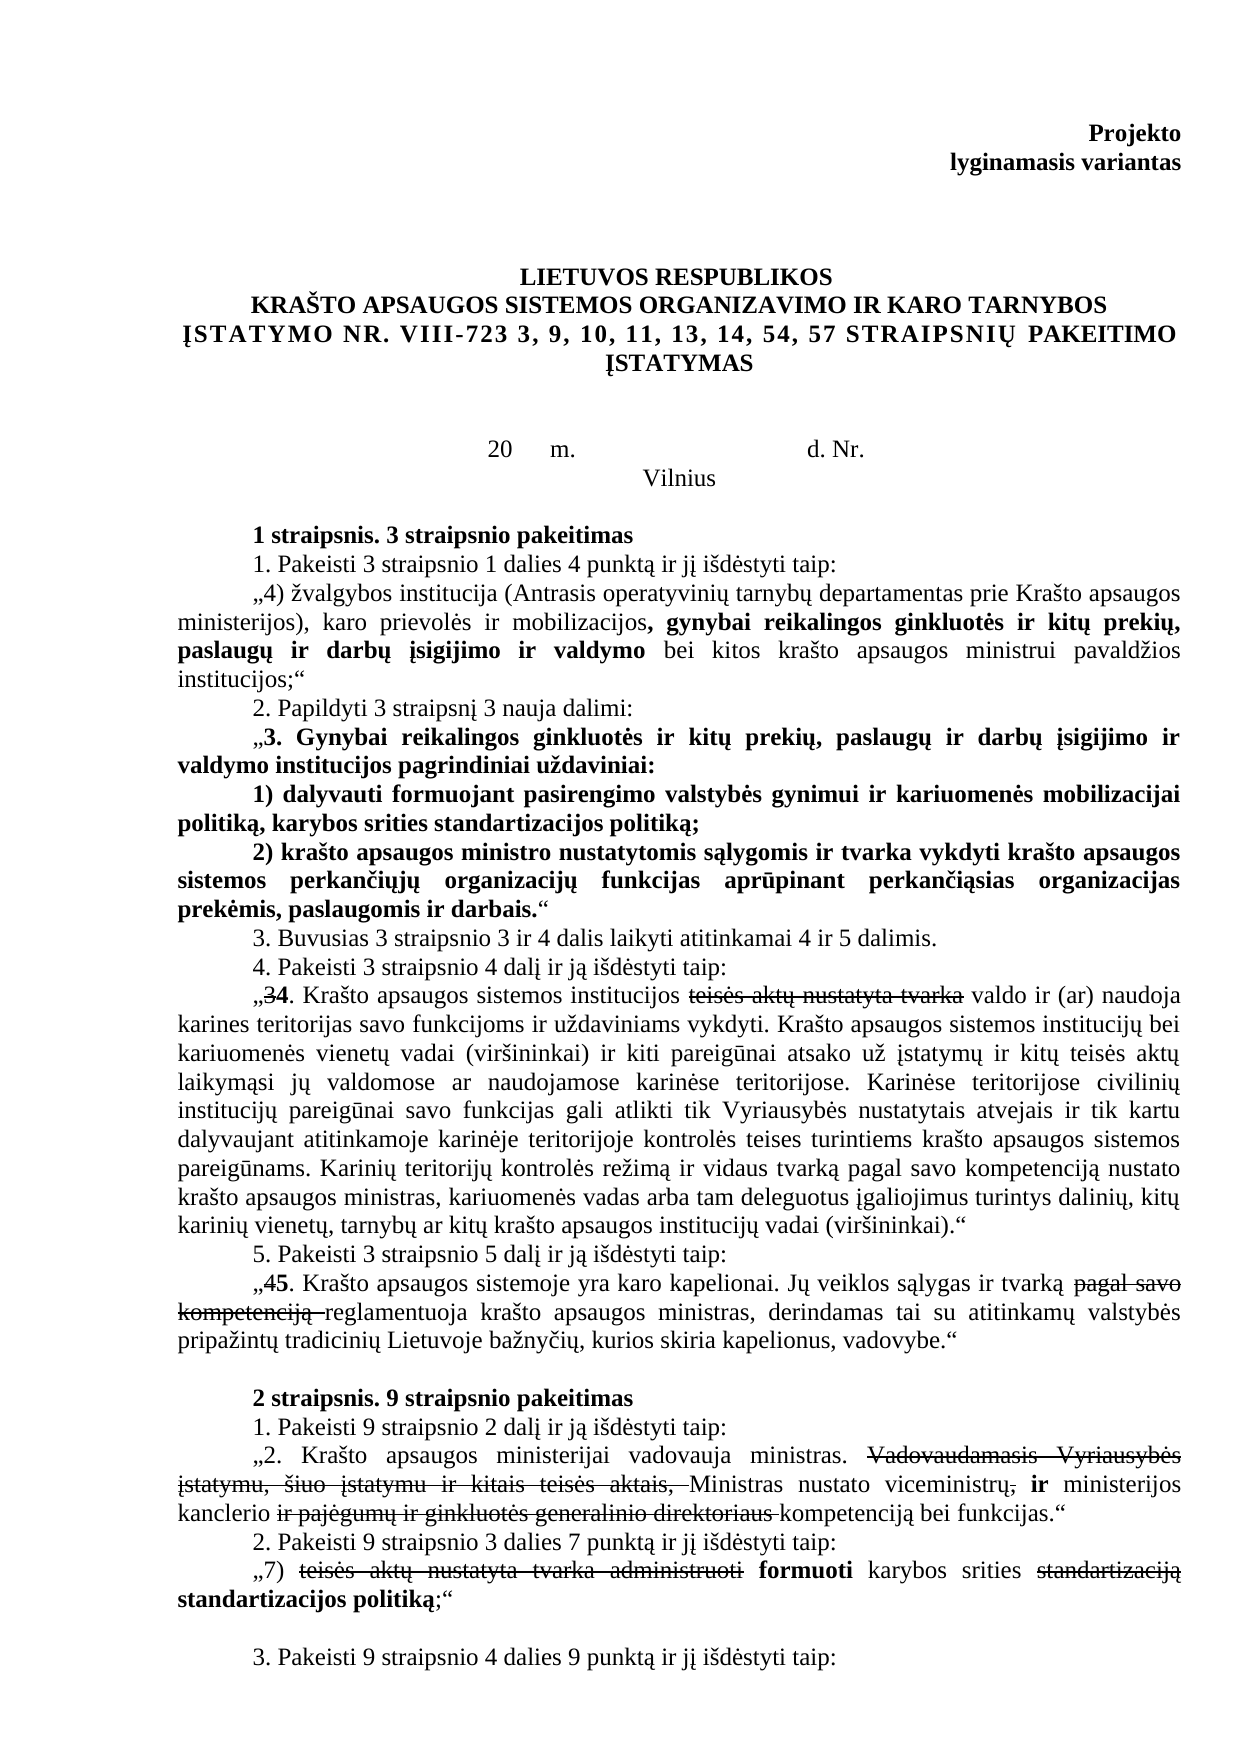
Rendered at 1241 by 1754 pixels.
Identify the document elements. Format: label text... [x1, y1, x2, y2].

text 1 straipsnis. 3 straipsnio pakeitimas [177, 521, 1181, 549]
text „3. Gynybai reikalingos ginkluotės ir kitų prekių, paslaugų ir darbų įsigijimo ir valdymo institucijos pagrindiniai uždaviniai: [177, 722, 1181, 779]
text 1) dalyvauti formuojant pasirengimo valstybės gynimui ir kariuomenės mobilizacijai politiką, karybos srities standartizacijos politiką; [177, 779, 1181, 837]
text „2. Krašto apsaugos ministerijai vadovauja ministras. Vadovaudamasis Vyriausybės įstatymu, šiuo įstatymu ir kitais teisės aktais, Ministras nustato viceministrų, ir ministerijos kanclerio ir pajėgumų ir ginkluotės generalinio direktoriaus kompetenciją bei funkcijas.“ [177, 1441, 1181, 1527]
text 5. Pakeisti 3 straipsnio 5 dalį ir ją išdėstyti taip: [177, 1239, 1181, 1268]
text „34. Krašto apsaugos sistemos institucijos teisės aktų nustatyta tvarka valdo ir (ar) naudoja karines teritorijas savo funkcijoms ir uždaviniams vykdyti. Krašto apsaugos sistemos institucijų bei kariuomenės vienetų vadai (viršininkai) ir kiti pareigūnai atsako už įstatymų ir kitų teisės aktų laikymąsi jų valdomose ar naudojamose karinėse teritorijose. Karinėse teritorijose civilinių institucijų pareigūnai savo funkcijas gali atlikti tik Vyriausybės nustatytais atvejais ir tik kartu dalyvaujant atitinkamoje karinėje teritorijoje kontrolės teises turintiems krašto apsaugos sistemos pareigūnams. Karinių teritorijų kontrolės režimą ir vidaus tvarką pagal savo kompetenciją nustato krašto apsaugos ministras, kariuomenės vadas arba tam deleguotus įgaliojimus turintys dalinių, kitų karinių vienetų, tarnybų ar kitų krašto apsaugos institucijų vadai (viršininkai).“ [177, 981, 1181, 1239]
text 20 m. d. Nr. [177, 434, 1181, 463]
text Vilnius [177, 463, 1181, 492]
text 1. Pakeisti 3 straipsnio 1 dalies 4 punktą ir jį išdėstyti taip: [177, 549, 1181, 578]
text 2) krašto apsaugos ministro nustatytomis sąlygomis ir tvarka vykdyti krašto apsaugos sistemos perkančiųjų organizacijų funkcijas aprūpinant perkančiąsias organizacijas prekėmis, paslaugomis ir darbais.“ [177, 837, 1181, 923]
text „7) teisės aktų nustatyta tvarka administruoti formuoti karybos srities standartizaciją standartizacijos politiką;“ [177, 1556, 1181, 1613]
text 3. Pakeisti 9 straipsnio 4 dalies 9 punktą ir jį išdėstyti taip: [177, 1642, 1181, 1671]
text 3. Buvusias 3 straipsnio 3 ir 4 dalis laikyti atitinkamai 4 ir 5 dalimis. [177, 923, 1181, 952]
text Projekto [177, 118, 1181, 147]
text „45. Krašto apsaugos sistemoje yra karo kapelionai. Jų veiklos sąlygas ir tvarką pagal savo kompetenciją reglamentuoja krašto apsaugos ministras, derindamas tai su atitinkamų valstybės pripažintų tradicinių Lietuvoje bažnyčių, kurios skiria kapelionus, vadovybe.“ [177, 1268, 1181, 1354]
text 2. Pakeisti 9 straipsnio 3 dalies 7 punktą ir jį išdėstyti taip: [177, 1527, 1181, 1556]
text 2 straipsnis. 9 straipsnio pakeitimas [177, 1383, 1181, 1412]
text „4) žvalgybos institucija (Antrasis operatyvinių tarnybų departamentas prie Krašto apsaugos ministerijos), karo prievolės ir mobilizacijos, gynybai reikalingos ginkluotės ir kitų prekių, paslaugų ir darbų įsigijimo ir valdymo bei kitos krašto apsaugos ministrui pavaldžios institucijos;“ [177, 578, 1181, 693]
text lyginamasis variantas [177, 147, 1181, 176]
text LIETUVOS RESPUBLIKOS [177, 262, 1181, 291]
text 2. Papildyti 3 straipsnį 3 nauja dalimi: [177, 693, 1181, 722]
text KRAŠTO APSAUGOS SISTEMOS ORGANIZAVIMO IR KARO TARNYBOS ĮSTATYMo Nr. VIII-723 3, 9, 10, 11, 13, 14, 54, 57 straipsnių PAKEITIMO [177, 291, 1181, 348]
text 1. Pakeisti 9 straipsnio 2 dalį ir ją išdėstyti taip: [177, 1412, 1181, 1441]
text ĮSTATYMAS [177, 348, 1181, 377]
text 4. Pakeisti 3 straipsnio 4 dalį ir ją išdėstyti taip: [177, 952, 1181, 981]
